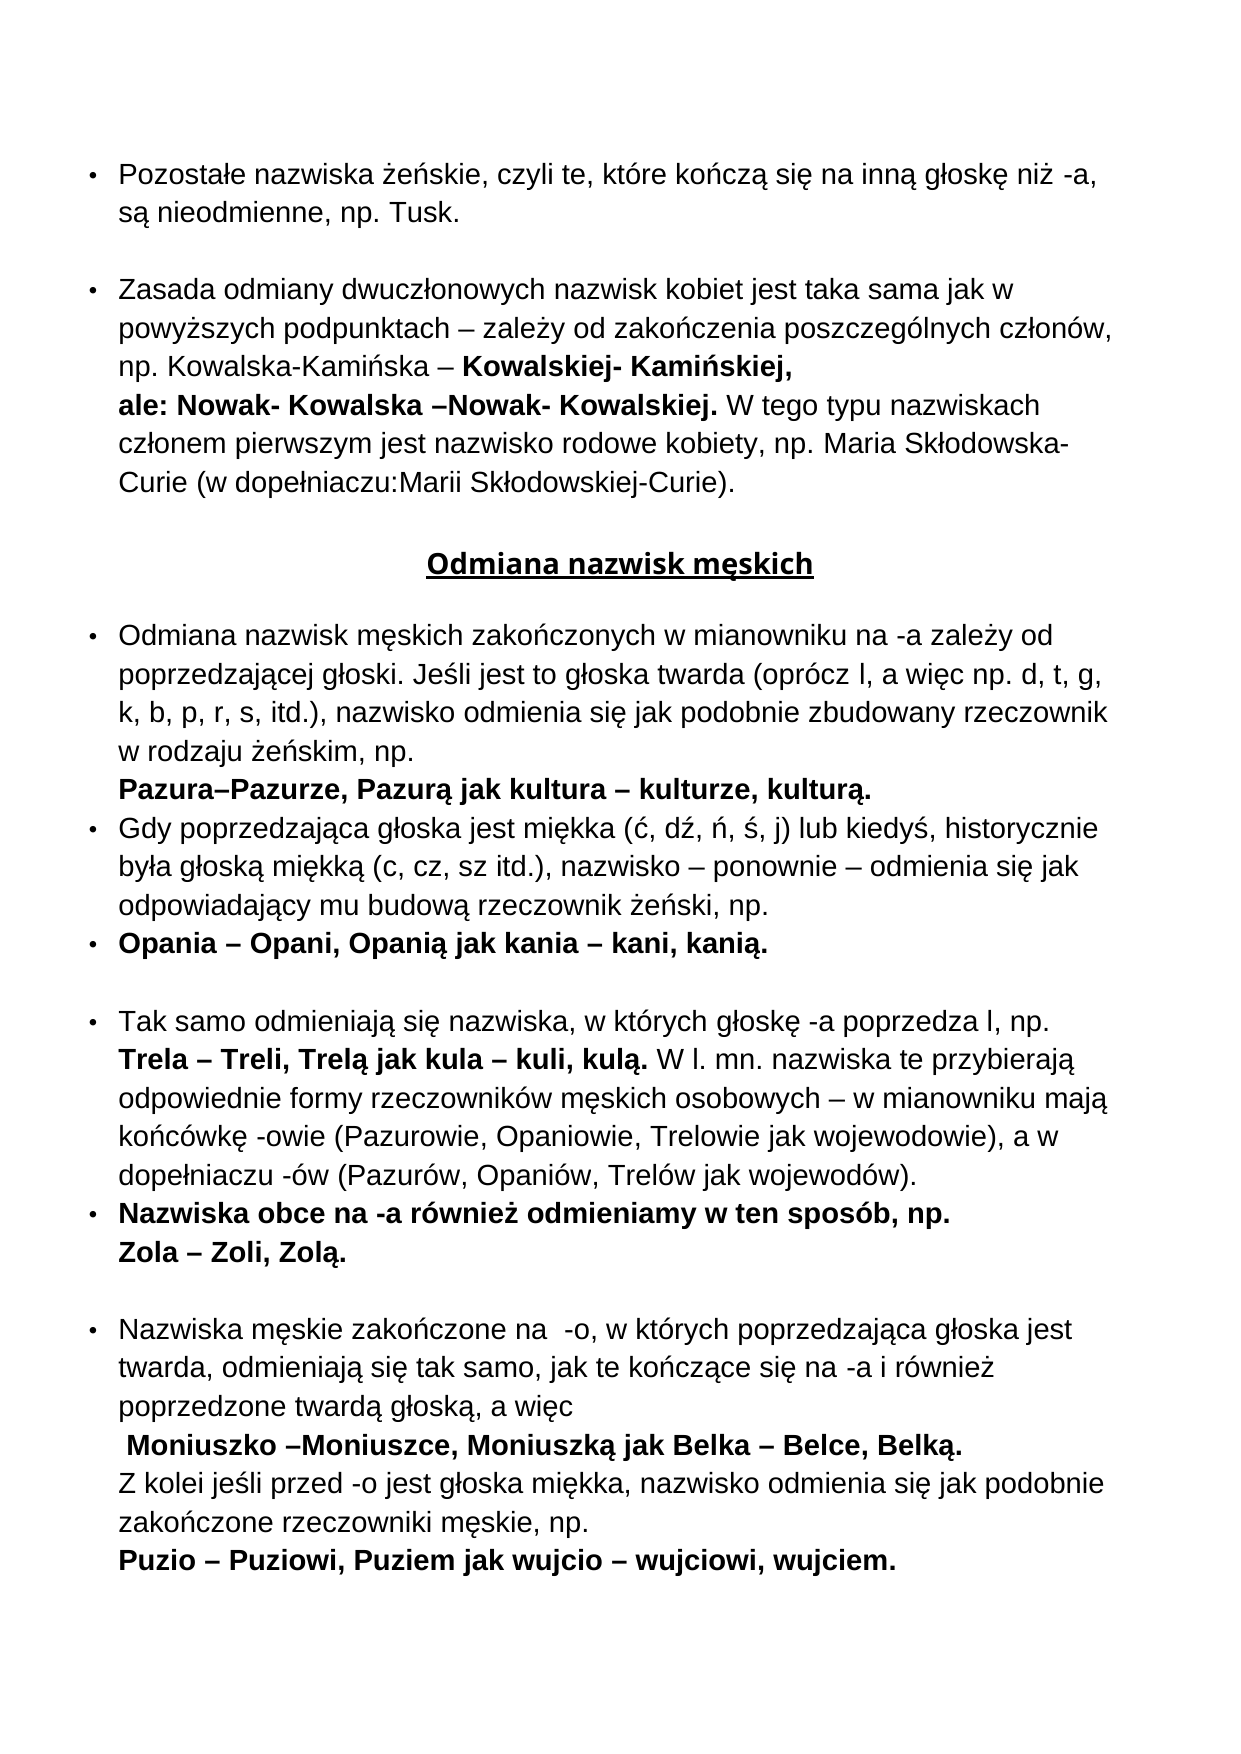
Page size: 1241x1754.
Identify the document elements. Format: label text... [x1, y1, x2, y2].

list Opania – Opani, Opanią jak kania – kani, kanią. [118, 926, 1122, 960]
list Zasada odmiany dwuczłonowych nazwisk kobiet jest taka sama jak w powyższych podpunktach – zależy od zakończenia poszczególnych członów, np. Kowalska-Kamińska – Kowalskiej- Kamińskiej, [118, 272, 1122, 383]
list Pozostałe nazwiska żeńskie, czyli te, które kończą się na inną głoskę niż -a, są nieodmienne, np. Tusk. [118, 157, 1122, 229]
list Puzio – Puziowi, Puziem jak wujcio – wujciowi, wujciem. [118, 1543, 1122, 1577]
list Gdy poprzedzająca głoska jest miękka (ć, dź, ń, ś, j) lub kiedyś, historycznie była głoską miękką (c, cz, sz itd.), nazwisko – ponownie – odmienia się jak odpowiadający mu budową rzeczownik żeński, np. [118, 811, 1122, 921]
list Nazwiska męskie zakończone na -o, w których poprzedzająca głoska jest twarda, odmieniają się tak samo, jak te kończące się na -a i również poprzedzone twardą głoską, a więc [118, 1312, 1122, 1422]
list Z kolei jeśli przed -o jest głoska miękka, nazwisko odmienia się jak podobnie zakończone rzeczowniki męskie, np. [118, 1466, 1122, 1538]
text Odmiana nazwisk męskich [118, 503, 1122, 583]
list Moniuszko –Moniuszce, Moniuszką jak Belka – Belce, Belką. [118, 1427, 1122, 1461]
list Tak samo odmieniają się nazwiska, w których głoskę -a poprzedza l, np. Trela – Treli, Trelą jak kula – kuli, kulą. W l. mn. nazwiska te przybierają odpowiednie formy rzeczowników męskich osobowych – w mianowniku mają końcówkę -owie (Pazurowie, Opaniowie, Trelowie jak wojewodowie), a w dopełniaczu -ów (Pazurów, Opaniów, Trelów jak wojewodów). [118, 1003, 1122, 1191]
list ale: Nowak- Kowalska –Nowak- Kowalskiej. W tego typu nazwiskach członem pierwszym jest nazwisko rodowe kobiety, np. Maria Skłodowska-Curie (w dopełniaczu:Marii Skłodowskiej-Curie). [118, 388, 1122, 498]
list Odmiana nazwisk męskich zakończonych w mianowniku na -a zależy od poprzedzającej głoski. Jeśli jest to głoska twarda (oprócz l, a więc np. d, t, g, k, b, p, r, s, itd.), nazwisko odmienia się jak podobnie zbudowany rzeczownik w rodzaju żeńskim, np. [118, 618, 1122, 767]
list Zola – Zoli, Zolą. [118, 1235, 1122, 1268]
list Pazura–Pazurze, Pazurą jak kultura – kulturze, kulturą. [118, 772, 1122, 806]
list Nazwiska obce na -a również odmieniamy w ten sposób, np. [118, 1196, 1122, 1230]
